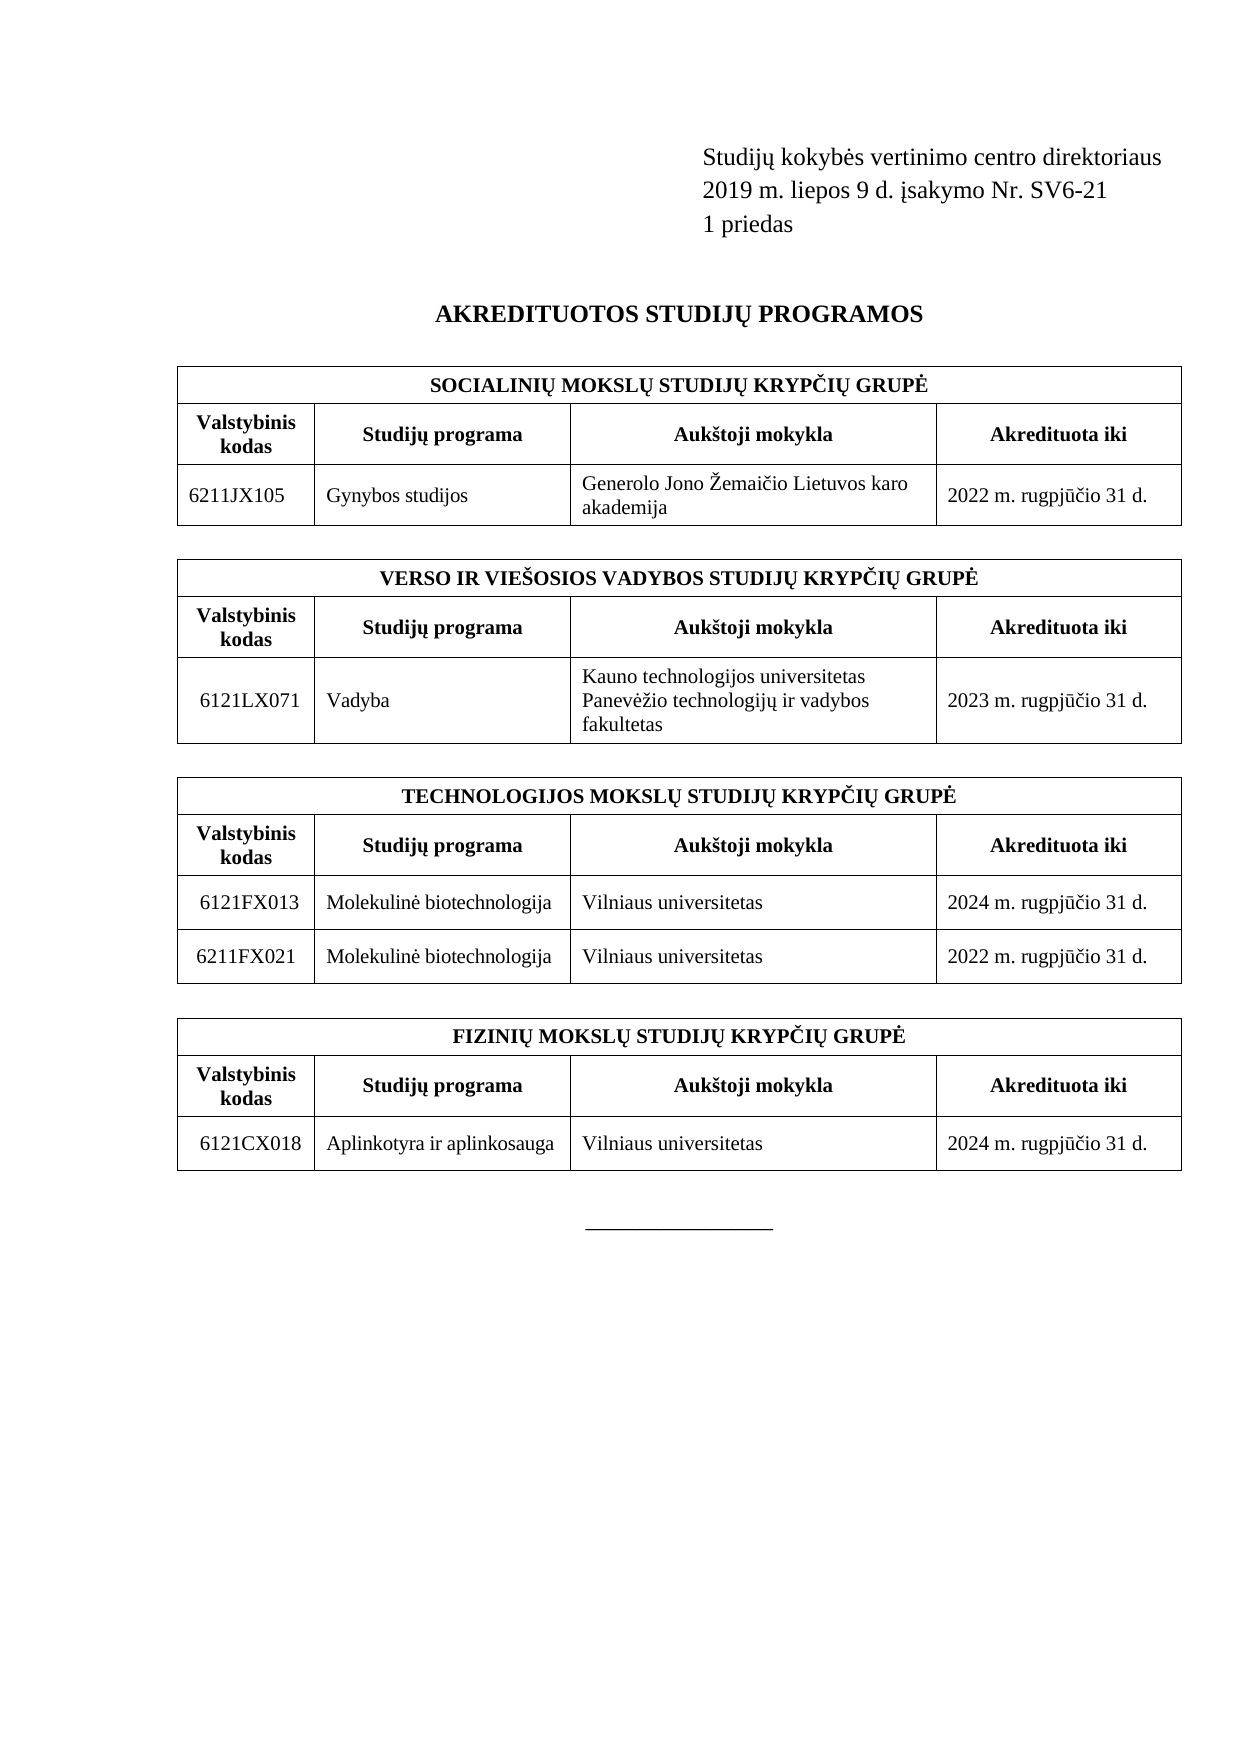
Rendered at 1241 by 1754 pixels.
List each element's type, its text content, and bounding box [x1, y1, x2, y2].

table_cell Akredituota iki [937, 1056, 1181, 1116]
table_cell Vilniaus universitetas [571, 1117, 936, 1170]
text 2019 m. liepos 9 d. įsakymo Nr. SV6-21 [702, 175, 1181, 204]
table_cell Generolo Jono Žemaičio Lietuvos karo akademija [571, 465, 936, 525]
table_cell 2024 m. rugpjūčio 31 d. [937, 876, 1181, 929]
table_cell Kauno technologijos universitetas Panevėžio technologijų ir vadybos fakultetas [571, 658, 936, 742]
table_cell Gynybos studijos [315, 465, 570, 525]
table_cell Molekulinė biotechnologija [315, 930, 570, 983]
table_cell 6121CX018 [178, 1117, 314, 1170]
table_cell Valstybinis kodas [178, 815, 314, 875]
table_cell Valstybinis kodas [178, 597, 314, 657]
table_cell Valstybinis kodas [178, 1056, 314, 1116]
table_cell Studijų programa [315, 1056, 570, 1116]
table_cell Molekulinė biotechnologija [315, 876, 570, 929]
table_header Fizinių mokslų STUDIJŲ KRYPČIŲ GRUPĖ [178, 1019, 1181, 1054]
table_cell 2023 m. rugpjūčio 31 d. [937, 658, 1181, 742]
table_cell 6211FX021 [178, 930, 314, 983]
table_cell 6121LX071 [178, 658, 314, 742]
table_cell Studijų programa [315, 404, 570, 464]
table_cell Vadyba [315, 658, 570, 742]
table_cell Aplinkotyra ir aplinkosauga [315, 1117, 570, 1170]
table_cell Studijų programa [315, 815, 570, 875]
table_header Verso ir viešosios vadybos STUDIJŲ KRYPČIŲ GRUPĖ [178, 560, 1181, 596]
table_cell Studijų programa [315, 597, 570, 657]
table_cell Aukštoji mokykla [571, 1056, 936, 1116]
table_cell Aukštoji mokykla [571, 815, 936, 875]
table_cell Akredituota iki [937, 597, 1181, 657]
table_cell Valstybinis kodas [178, 404, 314, 464]
table_cell Vilniaus universitetas [571, 876, 936, 929]
text _______________ [177, 1204, 1181, 1233]
table_cell 2022 m. rugpjūčio 31 d. [937, 930, 1181, 983]
table_header sOCIALINIŲ mokslų studijų KRYPČIŲ GRUPĖ [178, 367, 1181, 403]
table_cell 2022 m. rugpjūčio 31 d. [937, 465, 1181, 525]
table_cell Akredituota iki [937, 404, 1181, 464]
table_cell 2024 m. rugpjūčio 31 d. [937, 1117, 1181, 1170]
table_cell Aukštoji mokykla [571, 597, 936, 657]
table_cell Aukštoji mokykla [571, 404, 936, 464]
table_cell 6121FX013 [178, 876, 314, 929]
text Studijų kokybės vertinimo centro direktoriaus [702, 142, 1181, 171]
text 1 priedas [702, 209, 1181, 238]
table_header Technologijos mokslų STUDIJŲ KRYPČIŲ GRUPĖ [178, 778, 1181, 814]
text AKREDITUOTOS STUDIJŲ PROGRAMOS [177, 299, 1181, 327]
table_cell Vilniaus universitetas [571, 930, 936, 983]
table_cell Akredituota iki [937, 815, 1181, 875]
table_cell 6211JX105 [178, 465, 314, 525]
